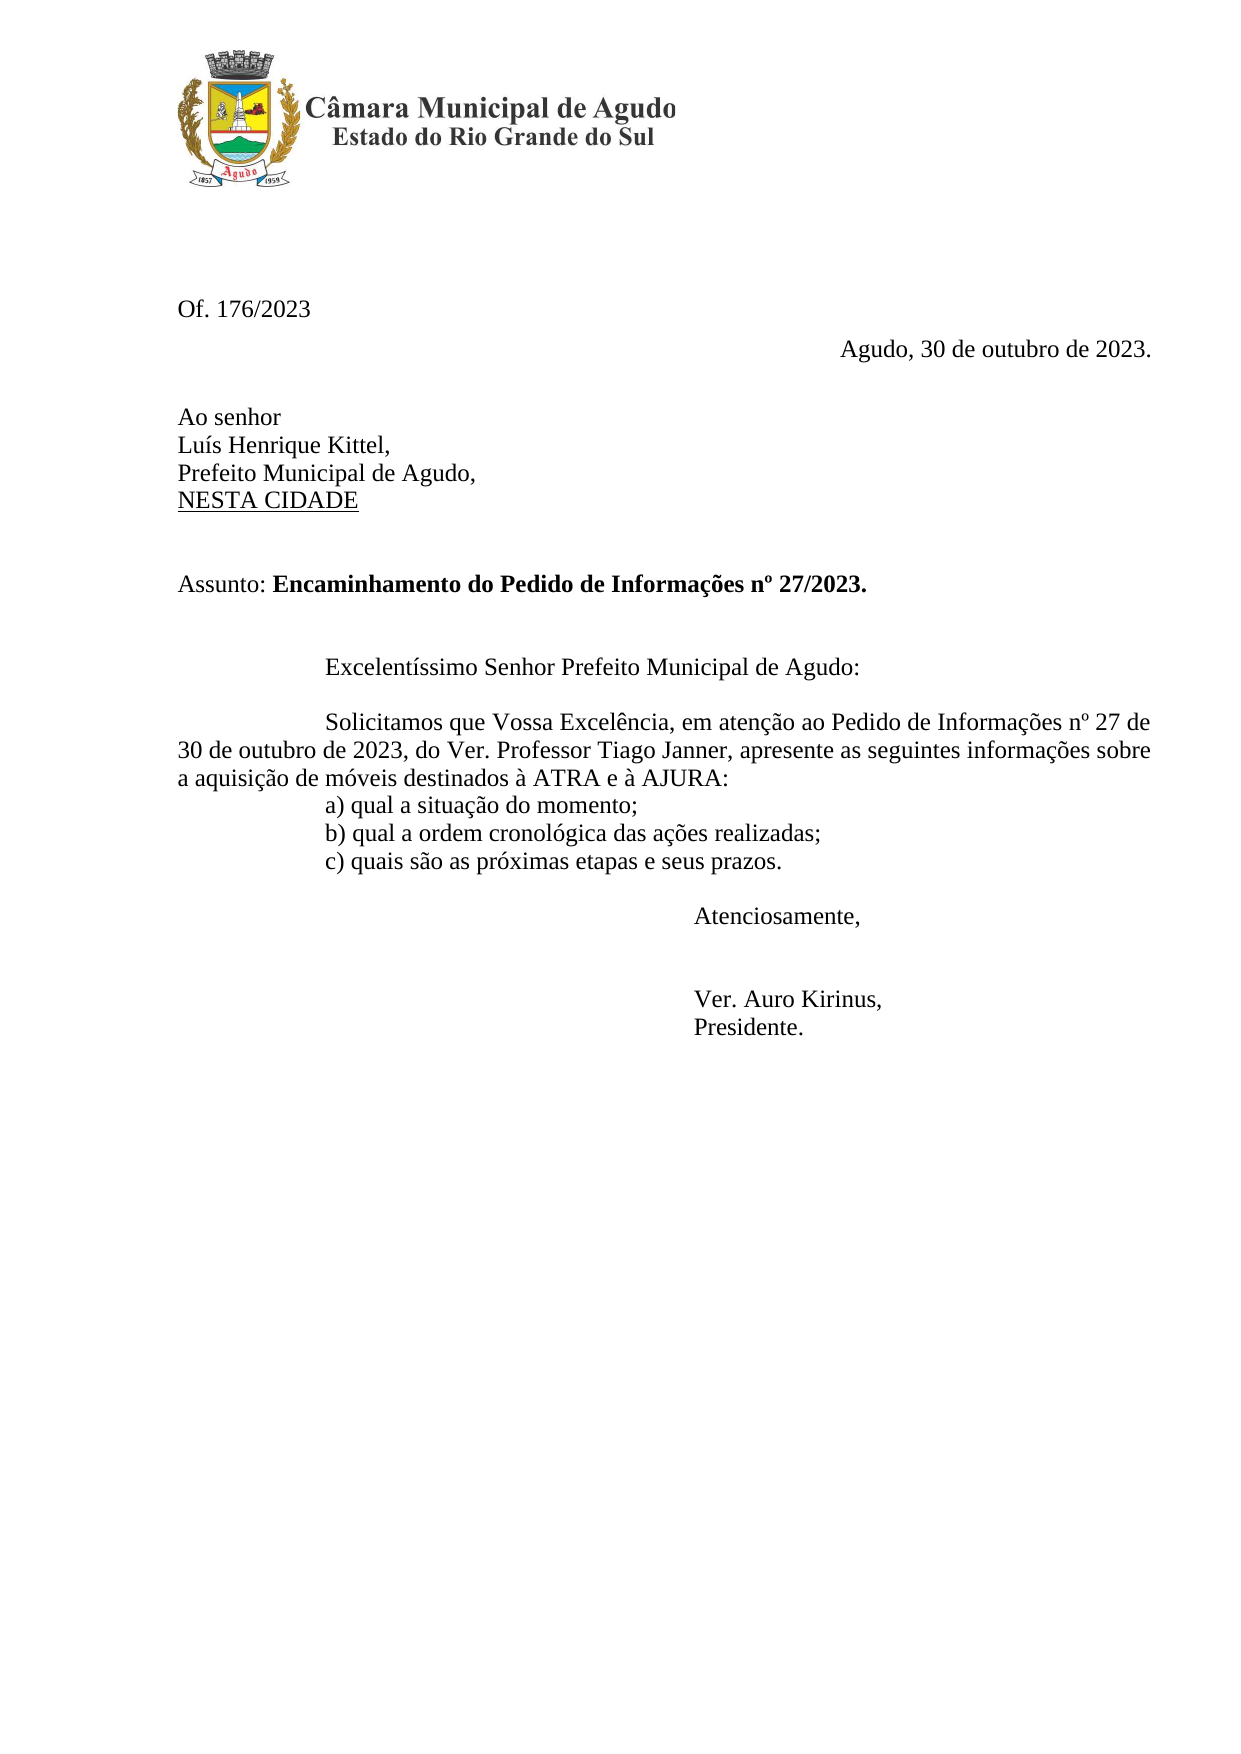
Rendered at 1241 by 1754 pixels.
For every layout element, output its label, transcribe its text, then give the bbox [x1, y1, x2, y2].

text Of. 176/2023 [177, 295, 1152, 323]
text Agudo, 30 de outubro de 2023. [177, 336, 1152, 363]
text Assunto: Encaminhamento do Pedido de Informações nº 27/2023. [177, 570, 1152, 597]
text Atenciosamente, [546, 902, 1152, 930]
text b) qual a ordem cronológica das ações realizadas; [177, 819, 1152, 847]
text a) qual a situação do momento; [177, 791, 1152, 819]
text Excelentíssimo Senhor Prefeito Municipal de Agudo: [177, 653, 1152, 681]
text Ao senhor [177, 403, 1152, 431]
text Ver. Auro Kirinus, [546, 985, 1152, 1013]
text Presidente. [546, 1013, 1152, 1041]
text c) quais são as próximas etapas e seus prazos. [177, 847, 1152, 874]
text Luís Henrique Kittel, [177, 431, 1152, 459]
picture [177, 50, 676, 187]
text Prefeito Municipal de Agudo, [177, 459, 1152, 487]
text NESTA CIDADE [177, 487, 1152, 514]
text Solicitamos que Vossa Excelência, em atenção ao Pedido de Informações nº 27 de 30 de outubro de 2023, do Ver. Professor Tiago Janner, apresente as seguintes informações sobre a aquisição de móveis destinados à ATRA e à AJURA: [177, 708, 1152, 791]
